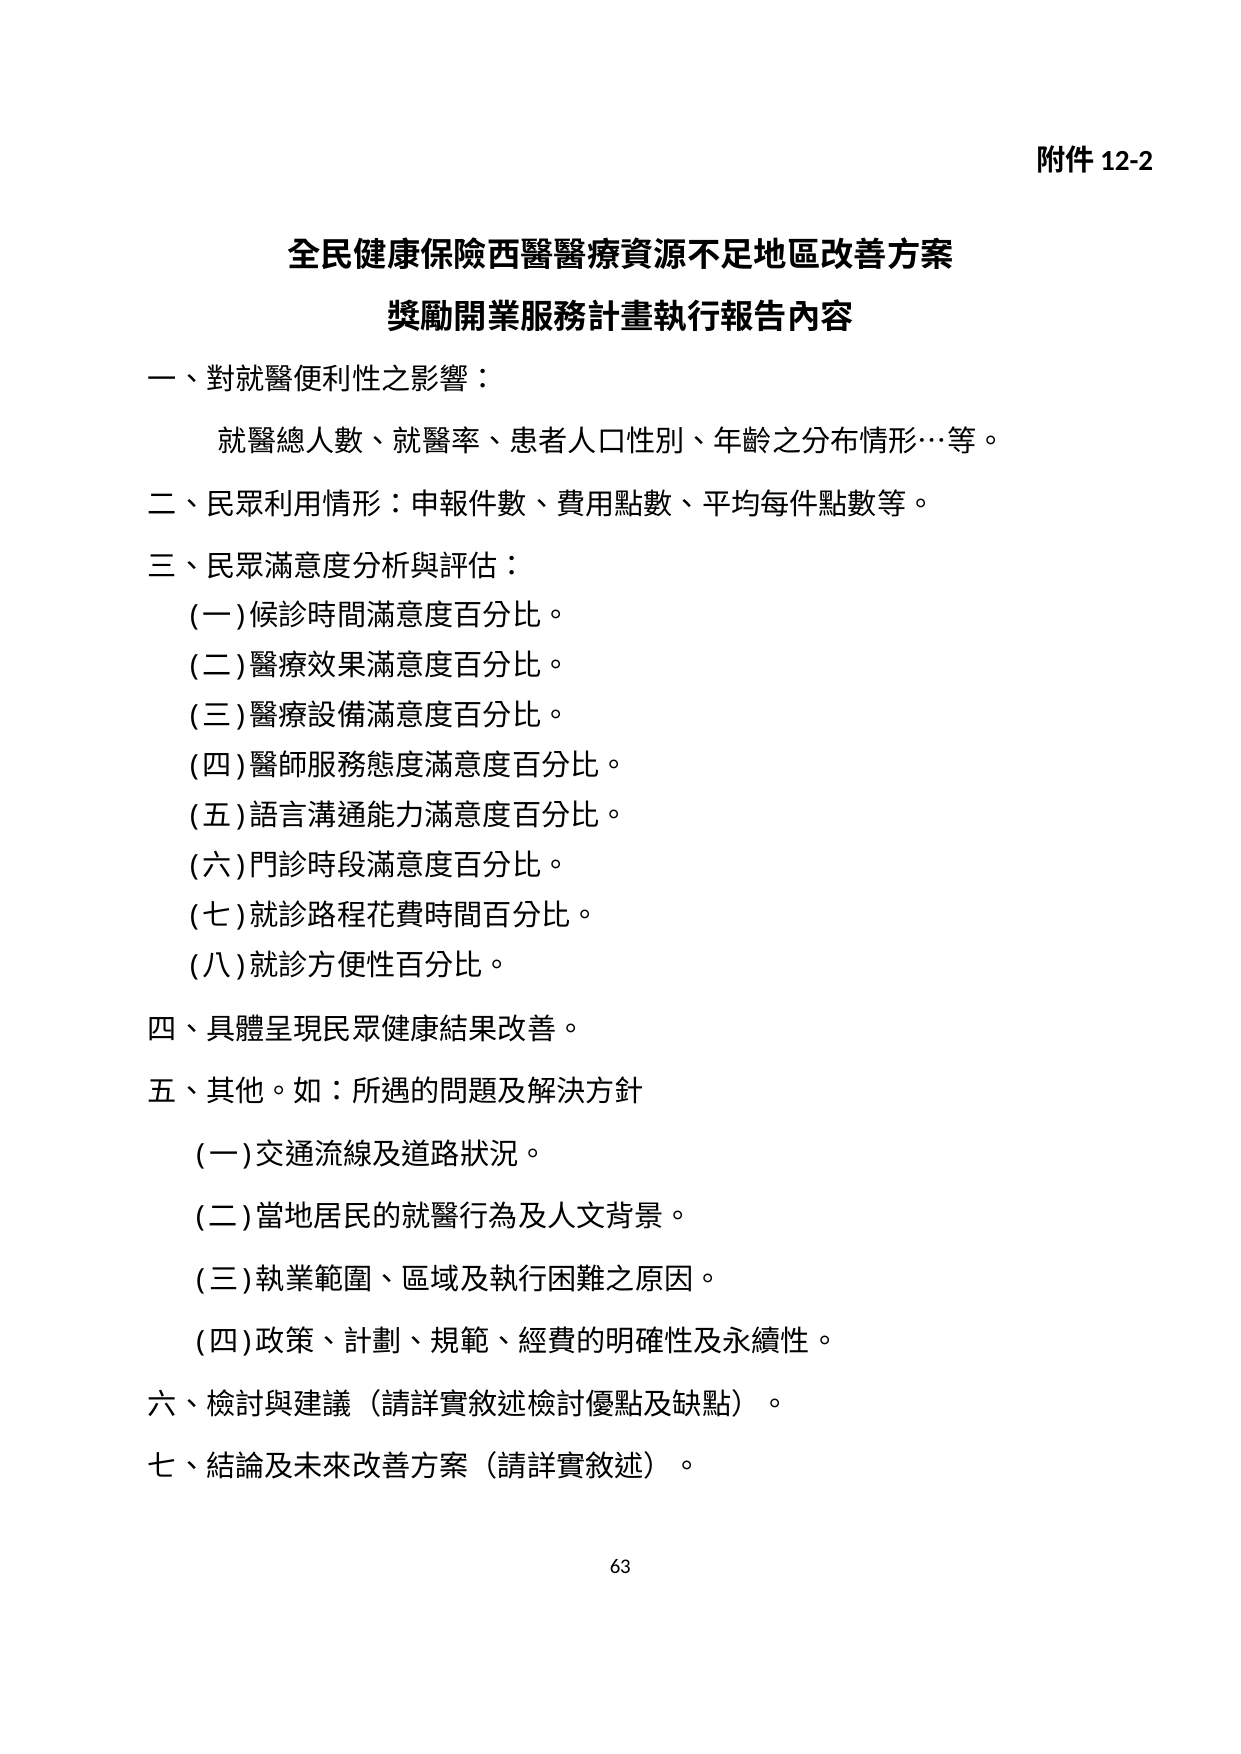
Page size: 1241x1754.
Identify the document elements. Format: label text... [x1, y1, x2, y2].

text (七)就診路程花費時間百分比。 [185, 885, 1092, 935]
text (一)候診時間滿意度百分比。 [185, 585, 1092, 635]
text 獎勵開業服務計畫執行報告內容 [148, 272, 1092, 335]
text 就醫總人數、就醫率、患者人口性別、年齡之分布情形…等。 [148, 397, 1092, 460]
text [1021, 129, 1175, 207]
text (三)醫療設備滿意度百分比。 [185, 685, 1092, 735]
text (八)就診方便性百分比。 [185, 935, 1092, 985]
text 四、具體呈現民眾健康結果改善。 [148, 985, 1092, 1047]
text 一、對就醫便利性之影響： [148, 335, 1092, 397]
text 三、民眾滿意度分析與評估： [148, 522, 1092, 585]
text 六、檢討與建議（請詳實敘述檢討優點及缺點）。 [148, 1360, 1092, 1422]
text 五、其他。如：所遇的問題及解決方針 [148, 1047, 1092, 1110]
text 附件12-2 [1036, 137, 1160, 179]
text (六)門診時段滿意度百分比。 [185, 835, 1092, 885]
text 二、民眾利用情形：申報件數、費用點數、平均每件點數等。 [148, 460, 1092, 522]
text (四)醫師服務態度滿意度百分比。 [185, 735, 1092, 785]
text (二)醫療效果滿意度百分比。 [185, 635, 1092, 685]
text (四)政策、計劃、規範、經費的明確性及永續性。 [148, 1297, 1092, 1360]
text (一)交通流線及道路狀況。 [148, 1110, 1092, 1172]
text 七、結論及未來改善方案（請詳實敘述）。 [148, 1422, 1092, 1485]
text (三)執業範圍、區域及執行困難之原因。 [148, 1235, 1092, 1297]
text (二)當地居民的就醫行為及人文背景。 [191, 1172, 1092, 1235]
text 全民健康保險西醫醫療資源不足地區改善方案 [148, 210, 1092, 272]
text (五)語言溝通能力滿意度百分比。 [185, 785, 1092, 835]
